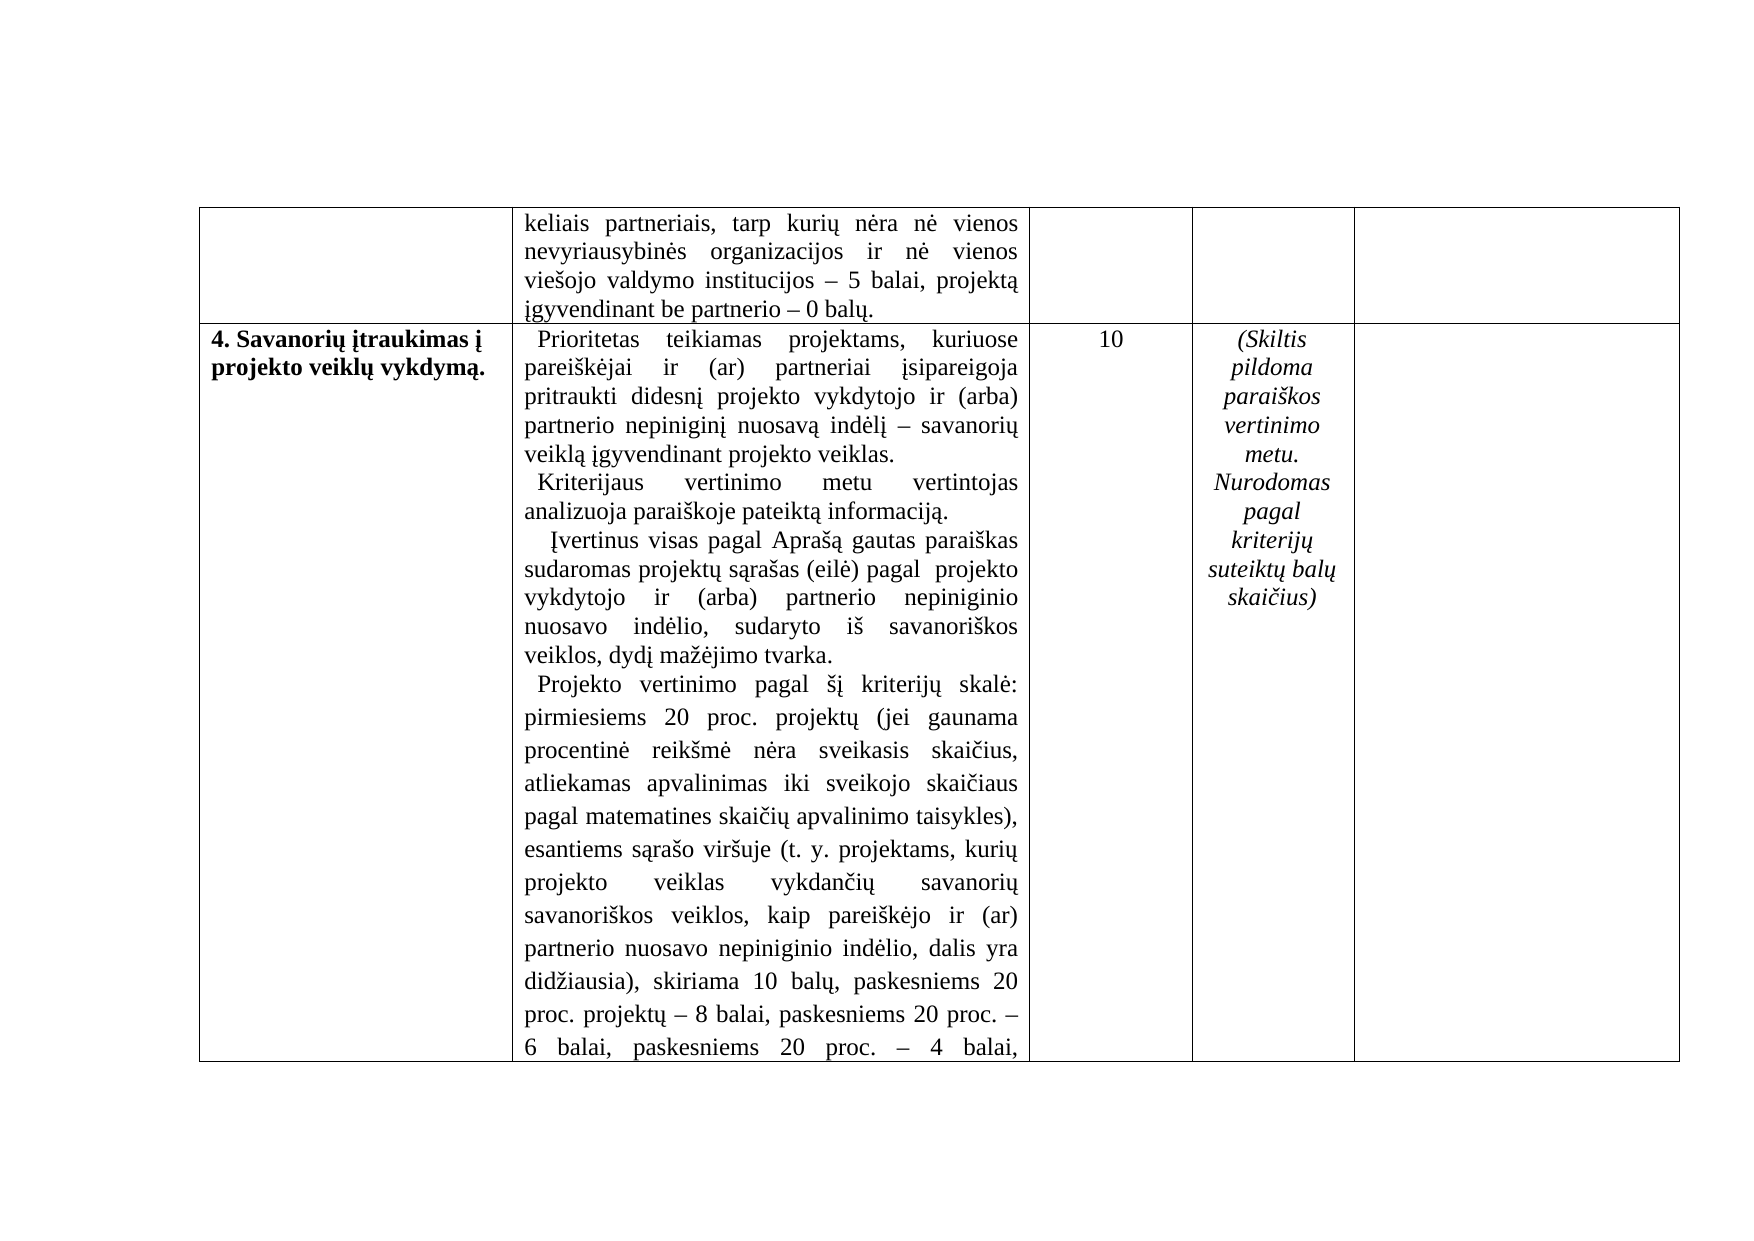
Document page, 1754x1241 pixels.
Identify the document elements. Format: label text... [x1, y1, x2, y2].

table_cell [1355, 324, 1679, 1061]
table_cell keliais partneriais, tarp kurių nėra nė vienos nevyriausybinės organizacijos ir nė vienos viešojo valdymo institucijos – 5 balai, projektą įgyvendinant be partnerio – 0 balų. [513, 208, 1029, 323]
table_cell [1355, 208, 1679, 323]
table_cell (Skiltis pildoma paraiškos vertinimo metu. Nurodomas pagal kriterijų suteiktų balų skaičius) [1193, 324, 1354, 1061]
table_cell [1193, 208, 1354, 323]
table_header [189, 207, 199, 1062]
table_cell Prioritetas teikiamas projektams, kuriuose pareiškėjai ir (ar) partneriai įsipareigoja pritraukti didesnį projekto vykdytojo ir (arba) partnerio nepiniginį nuosavą indėlį – savanorių veiklą įgyvendinant projekto veiklas. Kriterijaus vertinimo metu vertintojas analizuoja paraiškoje pateiktą informaciją. Įvertinus visas pagal Aprašą gautas paraiškas sudaromas projektų sąrašas (eilė) pagal projekto vykdytojo ir (arba) partnerio nepiniginio nuosavo indėlio, sudaryto iš savanoriškos veiklos, dydį mažėjimo tvarka. Projekto vertinimo pagal šį kriterijų skalė: pirmiesiems 20 proc. projektų (jei gaunama procentinė reikšmė nėra sveikasis skaičius, atliekamas apvalinimas iki sveikojo skaičiaus pagal matematines skaičių apvalinimo taisykles), esantiems sąrašo viršuje (t. y. projektams, kurių projekto veiklas vykdančių savanorių savanoriškos veiklos, kaip pareiškėjo ir (ar) partnerio nuosavo nepiniginio indėlio, dalis yra didžiausia), skiriama 10 balų, paskesniems 20 proc. projektų – 8 balai, paskesniems 20 proc. – 6 balai, paskesniems 20 proc. – 4 balai, [513, 324, 1029, 1061]
table_cell [1030, 208, 1192, 323]
table_cell [200, 208, 512, 323]
table_header [1680, 207, 1745, 1062]
table_cell 4. Savanorių įtraukimas į projekto veiklų vykdymą. [200, 324, 512, 1061]
table_cell 10 [1030, 324, 1192, 1061]
